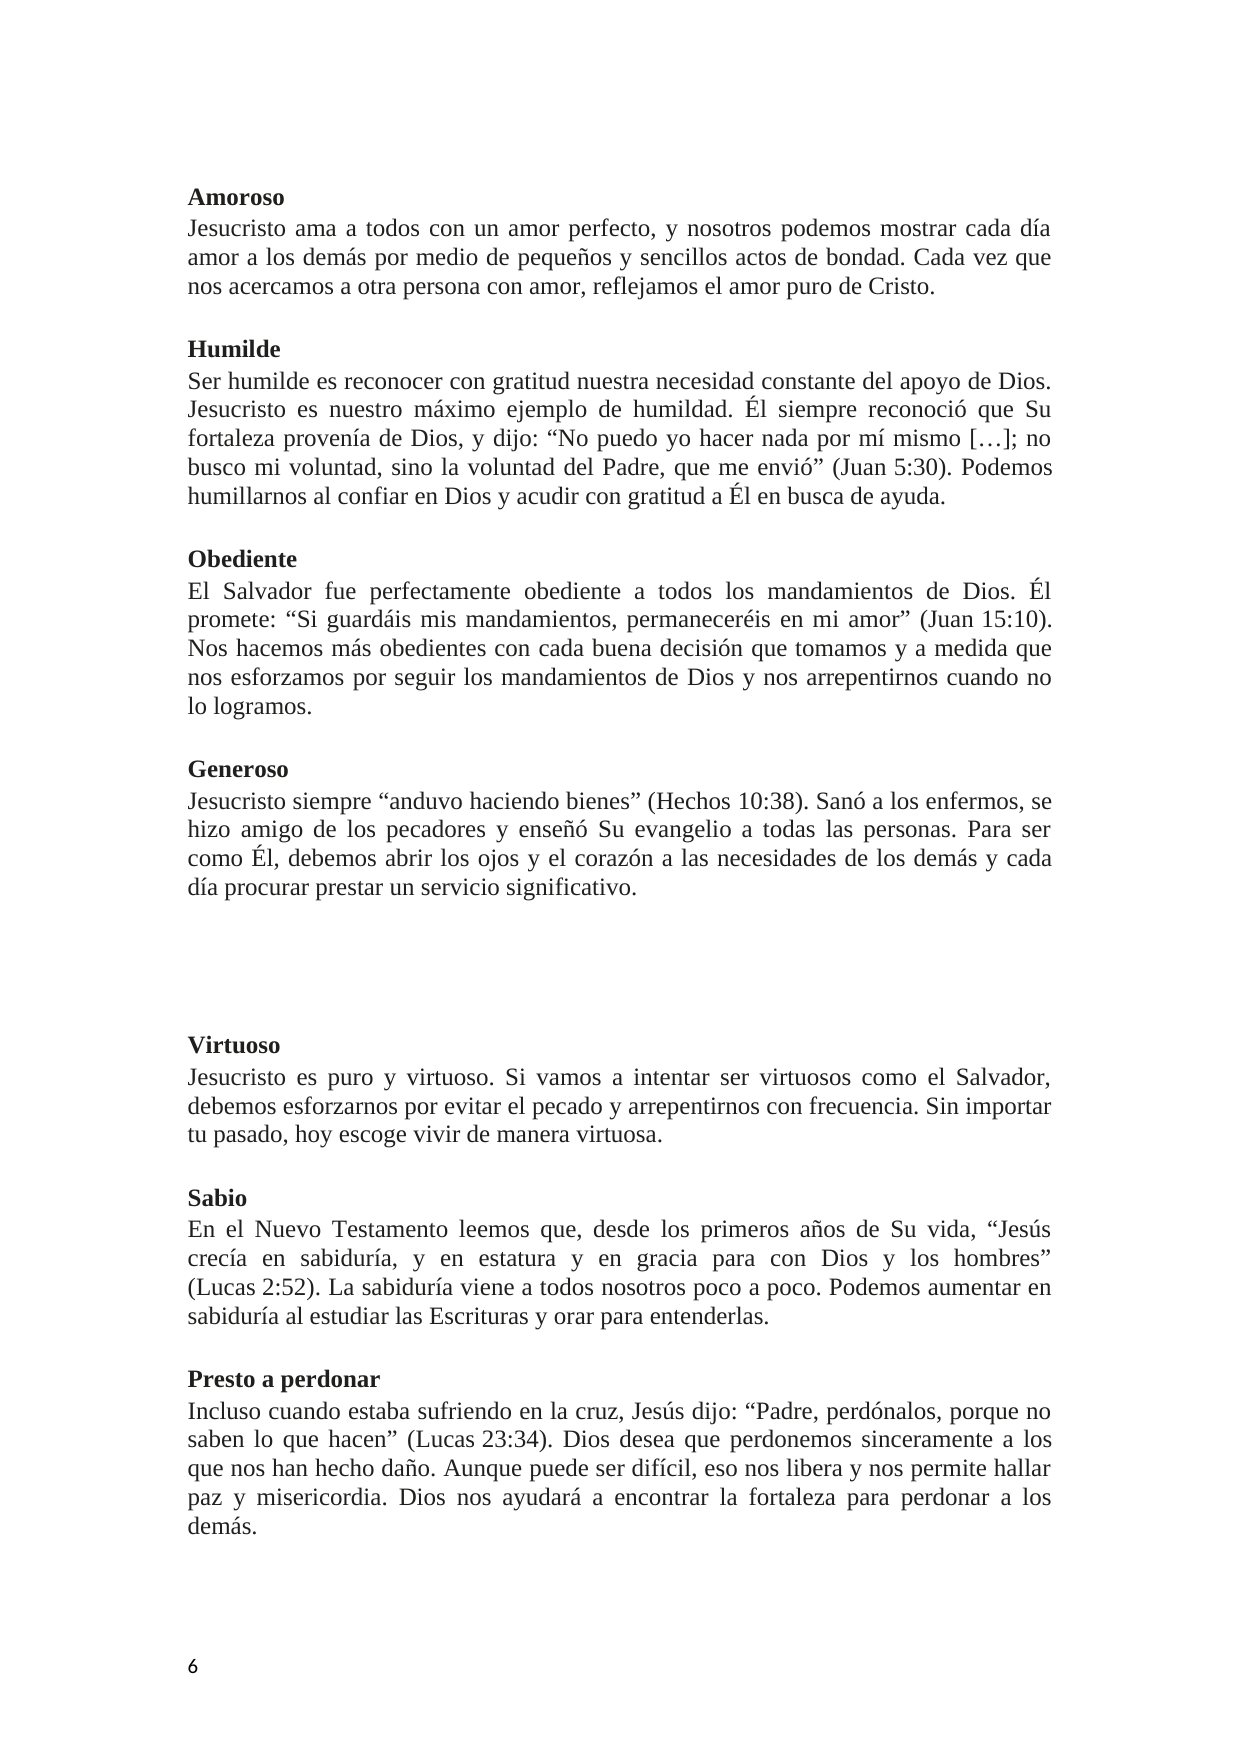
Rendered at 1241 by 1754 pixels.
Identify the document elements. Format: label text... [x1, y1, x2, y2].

subtitle Humilde [187, 334, 1053, 363]
subtitle Sabio [187, 1183, 1053, 1212]
text Jesucristo es puro y virtuoso. Si vamos a intentar ser virtuosos como el Salvador, debemos esforzarnos por evitar el pecado y arrepentirnos con frecuencia. Sin importar tu pasado, hoy escoge vivir de manera virtuosa. [187, 1062, 1053, 1148]
text El Salvador fue perfectamente obediente a todos los mandamientos de Dios. Él promete: “Si guardáis mis mandamientos, permaneceréis en mi amor” (Juan 15:10). Nos hacemos más obedientes con cada buena decisión que tomamos y a medida que nos esforzamos por seguir los mandamientos de Dios y nos arrepentirnos cuando no lo logramos. [187, 576, 1053, 719]
subtitle Presto a perdonar [187, 1364, 1053, 1393]
subtitle Amoroso [187, 182, 1053, 210]
text En el Nuevo Testamento leemos que, desde los primeros años de Su vida, “Jesús crecía en sabiduría, y en estatura y en gracia para con Dios y los hombres” (Lucas 2:52). La sabiduría viene a todos nosotros poco a poco. Podemos aumentar en sabiduría al estudiar las Escrituras y orar para entenderlas. [187, 1214, 1053, 1329]
text Ser humilde es reconocer con gratitud nuestra necesidad constante del apoyo de Dios. Jesucristo es nuestro máximo ejemplo de humildad. Él siempre reconoció que Su fortaleza provenía de Dios, y dijo: “No puedo yo hacer nada por mí mismo […]; no busco mi voluntad, sino la voluntad del Padre, que me envió” (Juan 5:30). Podemos humillarnos al confiar en Dios y acudir con gratitud a Él en busca de ayuda. [187, 366, 1053, 509]
subtitle Obediente [187, 544, 1053, 573]
text Jesucristo siempre “anduvo haciendo bienes” (Hechos 10:38). Sanó a los enfermos, se hizo amigo de los pecadores y enseñó Su evangelio a todas las personas. Para ser como Él, debemos abrir los ojos y el corazón a las necesidades de los demás y cada día procurar prestar un servicio significativo. [187, 786, 1053, 901]
text Incluso cuando estaba sufriendo en la cruz, Jesús dijo: “Padre, perdónalos, porque no saben lo que hacen” (Lucas 23:34). Dios desea que perdonemos sinceramente a los que nos han hecho daño. Aunque puede ser difícil, eso nos libera y nos permite hallar paz y misericordia. Dios nos ayudará a encontrar la fortaleza para perdonar a los demás. [187, 1396, 1053, 1539]
subtitle Virtuoso [187, 1030, 1053, 1059]
subtitle Generoso [187, 754, 1053, 783]
text Jesucristo ama a todos con un amor perfecto, y nosotros podemos mostrar cada día amor a los demás por medio de pequeños y sencillos actos de bondad. Cada vez que nos acercamos a otra persona con amor, reflejamos el amor puro de Cristo. [187, 213, 1053, 299]
